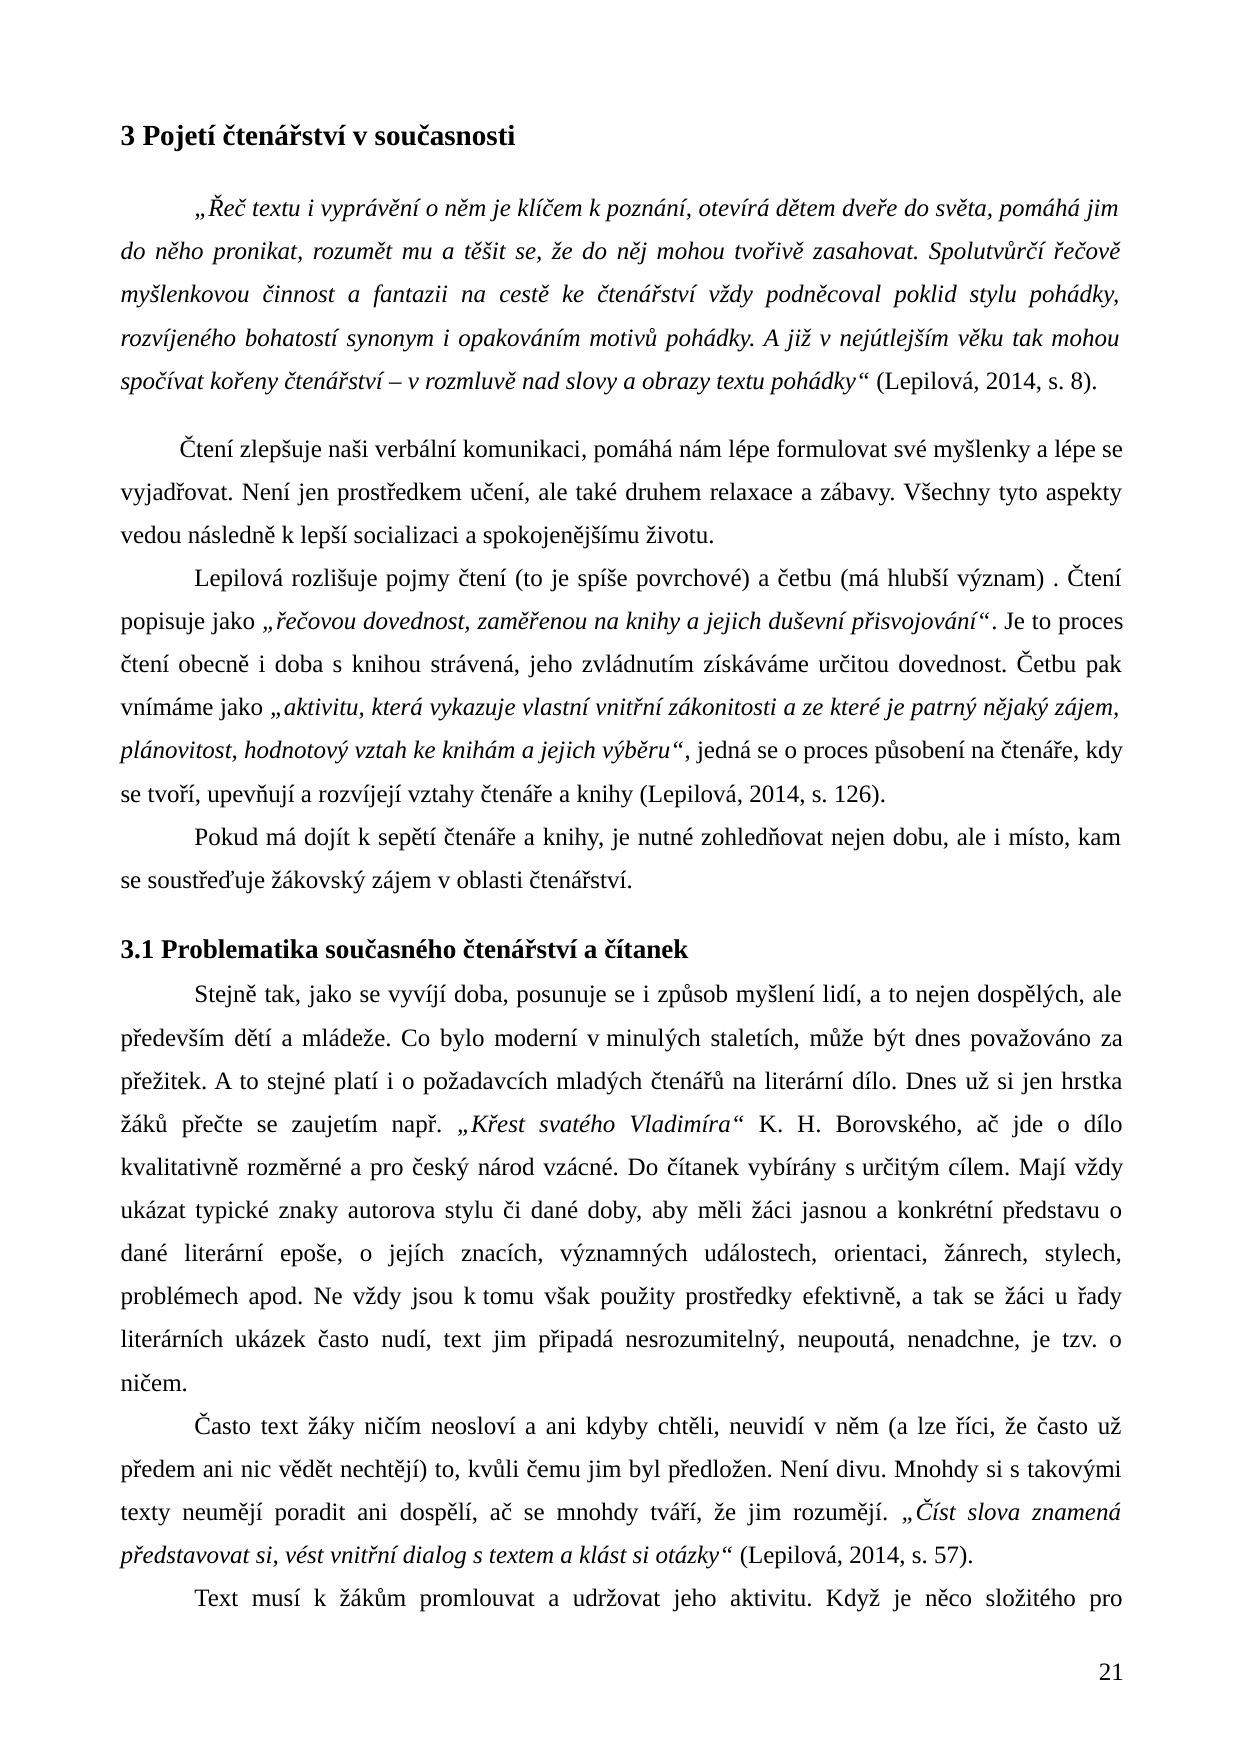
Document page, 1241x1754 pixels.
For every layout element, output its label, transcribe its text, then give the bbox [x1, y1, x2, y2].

subtitle 3.1 Problematika současného čtenářství a čítanek [120, 933, 1123, 964]
subtitle 3 Pojetí čtenářství v současnosti [120, 118, 1123, 152]
text Stejně tak, jako se vyvíjí doba, posunuje se i způsob myšlení lidí, a to nejen dospělých, ale především dětí a mládeže. Co bylo moderní v minulých staletích, může být dnes považováno za přežitek. A to stejné platí i o požadavcích mladých čtenářů na literární dílo. Dnes už si jen hrstka žáků přečte se zaujetím např. „Křest svatého Vladimíra“ K. H. Borovského, ač jde o dílo kvalitativně rozměrné a pro český národ vzácné. Do čítanek vybírány s určitým cílem. Mají vždy ukázat typické znaky autorova stylu či dané doby, aby měli žáci jasnou a konkrétní představu o dané literární epoše, o jejích znacích, významných událostech, orientaci, žánrech, stylech, problémech apod. Ne vždy jsou k tomu však použity prostředky efektivně, a tak se žáci u řady literárních ukázek často nudí, text jim připadá nesrozumitelný, neupoutá, nenadchne, je tzv. o ničem. Často text žáky ničím neosloví a ani kdyby chtěli, neuvidí v něm (a lze říci, že často už předem ani nic vědět nechtějí) to, kvůli čemu jim byl předložen. Není divu. Mnohdy si s takovými texty neumějí poradit ani dospělí, ač se mnohdy tváří, že jim rozumějí. „Číst slova znamená představovat si, vést vnitřní dialog s textem a klást si otázky“ (Lepilová, 2014, s. 57). Text musí k žákům promlouvat a udržovat jeho aktivitu. Když je něco složitého pro [120, 979, 1123, 1612]
text „Řeč textu i vyprávění o něm je klíčem k poznání, otevírá dětem dveře do světa, pomáhá jim do něho pronikat, rozumět mu a těšit se, že do něj mohou tvořivě zasahovat. Spolutvůrčí řečově myšlenkovou činnost a fantazii na cestě ke čtenářství vždy podněcoval poklid stylu pohádky, rozvíjeného bohatostí synonym i opakováním motivů pohádky. A již v nejútlejším věku tak mohou spočívat kořeny čtenářství – v rozmluvě nad slovy a obrazy textu pohádky“ (Lepilová, 2014, s. 8). [120, 193, 1123, 394]
text Čtení zlepšuje naši verbální komunikaci, pomáhá nám lépe formulovat své myšlenky a lépe se vyjadřovat. Není jen prostředkem učení, ale také druhem relaxace a zábavy. Všechny tyto aspekty vedou následně k lepší socializaci a spokojenějšímu životu. Lepilová rozlišuje pojmy čtení (to je spíše povrchové) a četbu (má hlubší význam) . Čtení popisuje jako „řečovou dovednost, zaměřenou na knihy a jejich duševní přisvojování“. Je to proces čtení obecně i doba s knihou strávená, jeho zvládnutím získáváme určitou dovednost. Četbu pak vnímáme jako „aktivitu, která vykazuje vlastní vnitřní zákonitosti a ze které je patrný nějaký zájem, plánovitost, hodnotový vztah ke knihám a jejich výběru“, jedná se o proces působení na čtenáře, kdy se tvoří, upevňují a rozvíjejí vztahy čtenáře a knihy (Lepilová, 2014, s. 126). Pokud má dojít k sepětí čtenáře a knihy, je nutné zohledňovat nejen dobu, ale i místo, kam se soustřeďuje žákovský zájem v oblasti čtenářství. [120, 434, 1123, 894]
